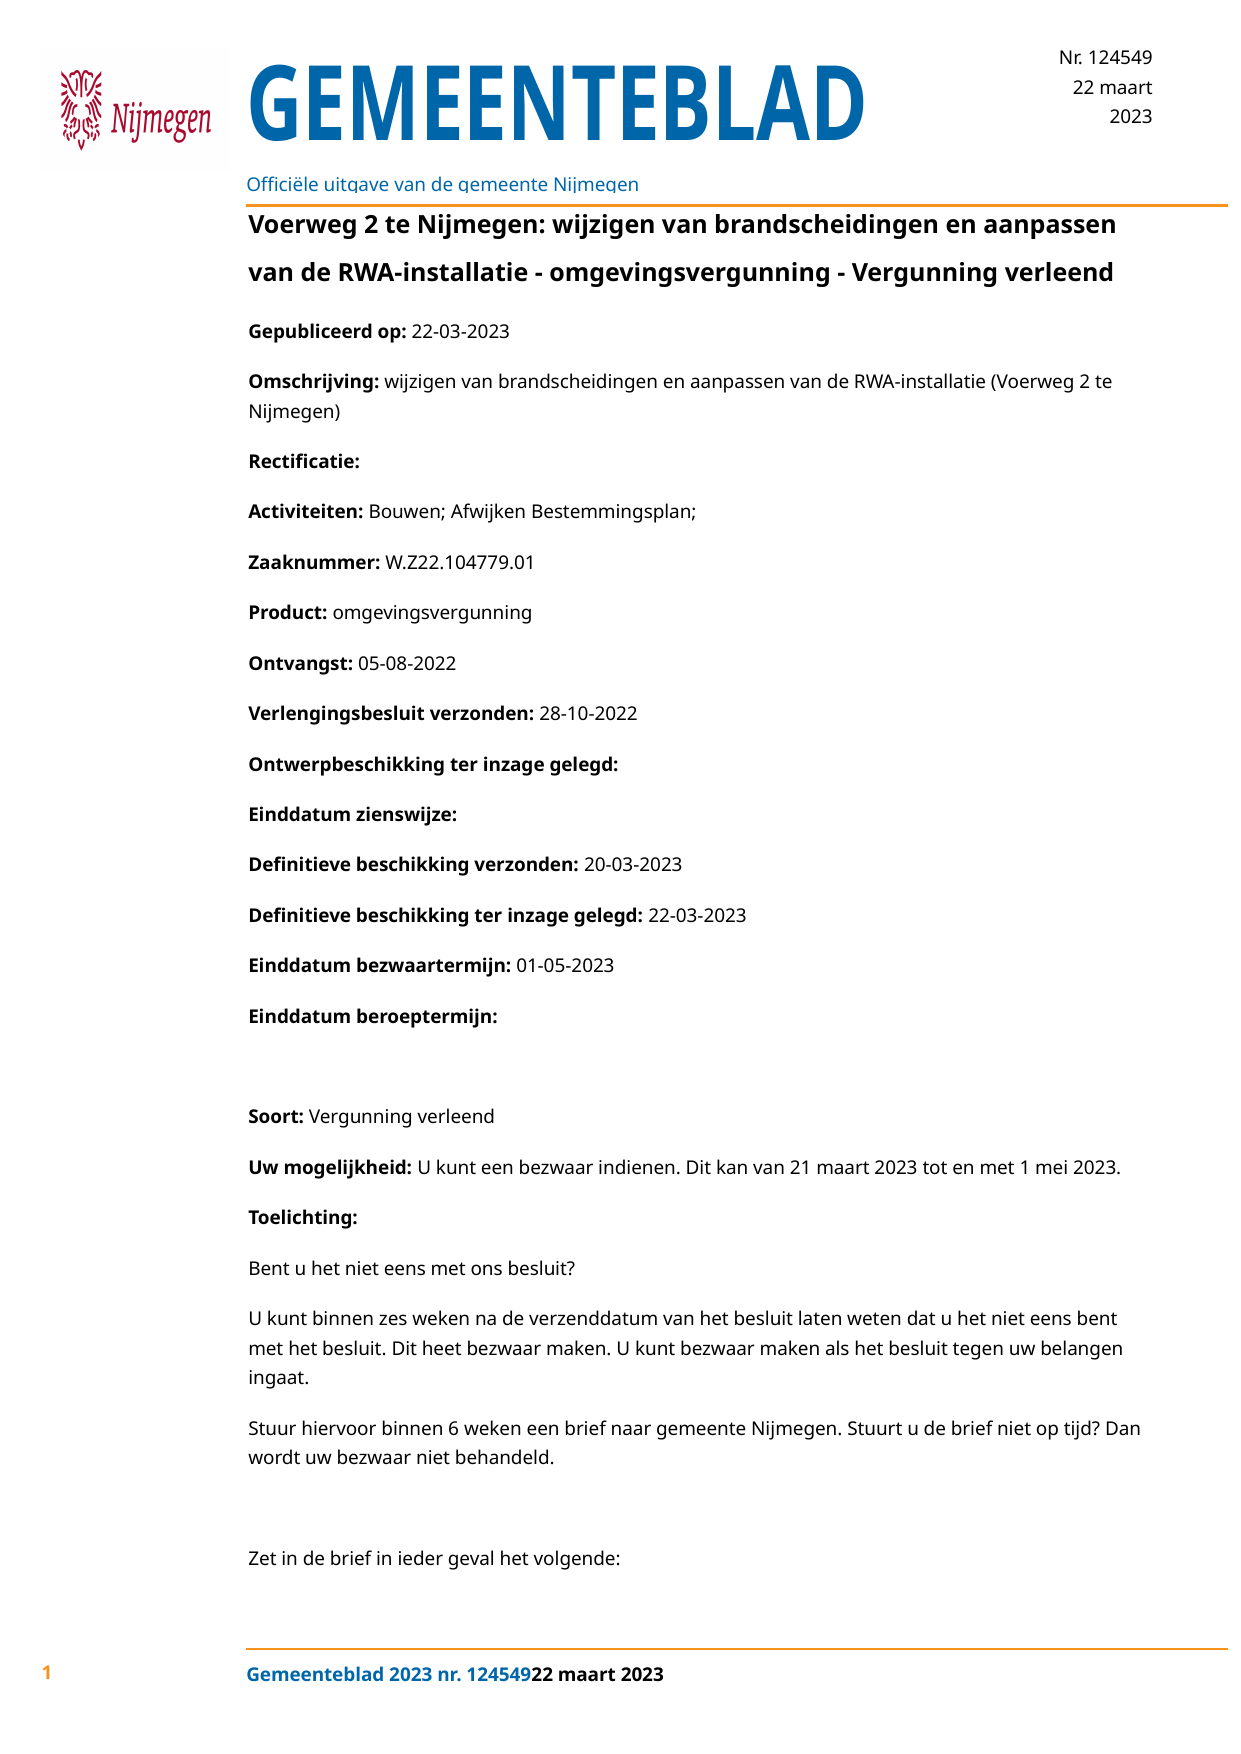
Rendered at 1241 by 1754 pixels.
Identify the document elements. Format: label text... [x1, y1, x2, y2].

picture [41, 47, 231, 172]
text Ontvangst: 05-08-2022 [248, 650, 1152, 676]
text Bent u het niet eens met ons besluit? [248, 1255, 1152, 1281]
text Einddatum beroeptermijn: [248, 1003, 1152, 1029]
text Gepubliceerd op: 22-03-2023 [248, 318, 1152, 344]
text Voerweg 2 te Nijmegen: wijzigen van brandscheidingen en aanpassen van de RWA-installatie - omgevingsvergunning - Vergunning verleend [248, 207, 1152, 288]
text Soort: Vergunning verleend [248, 1104, 1152, 1129]
text Zaaknummer: W.Z22.104779.01 [248, 549, 1152, 575]
text Rectificatie: [248, 448, 1152, 474]
text Definitieve beschikking ter inzage gelegd: 22-03-2023 [248, 902, 1152, 928]
text Verlengingsbesluit verzonden: 28-10-2022 [248, 700, 1152, 726]
text Einddatum zienswijze: [248, 801, 1152, 827]
text U kunt binnen zes weken na de verzenddatum van het besluit laten weten dat u het niet eens bent met het besluit. Dit heet bezwaar maken. U kunt bezwaar maken als het besluit tegen uw belangen ingaat. [248, 1305, 1152, 1390]
text Definitieve beschikking verzonden: 20-03-2023 [248, 852, 1152, 877]
text Omschrijving: wijzigen van brandscheidingen en aanpassen van de RWA-installatie (Voerweg 2 te Nijmegen) [248, 368, 1152, 424]
text Toelichting: [248, 1204, 1152, 1230]
text Ontwerpbeschikking ter inzage gelegd: [248, 751, 1152, 777]
text Stuur hiervoor binnen 6 weken een brief naar gemeente Nijmegen. Stuurt u de brief niet op tijd? Dan wordt uw bezwaar niet behandeld. [248, 1415, 1152, 1470]
text Zet in de brief in ieder geval het volgende: [248, 1545, 1152, 1571]
text Activiteiten: Bouwen; Afwijken Bestemmingsplan; [248, 499, 1152, 524]
text Uw mogelijkheid: U kunt een bezwaar indienen. Dit kan van 21 maart 2023 tot en met 1 mei 2023. [248, 1154, 1152, 1180]
text Einddatum bezwaartermijn: 01-05-2023 [248, 952, 1152, 978]
text Product: omgevingsvergunning [248, 599, 1152, 625]
